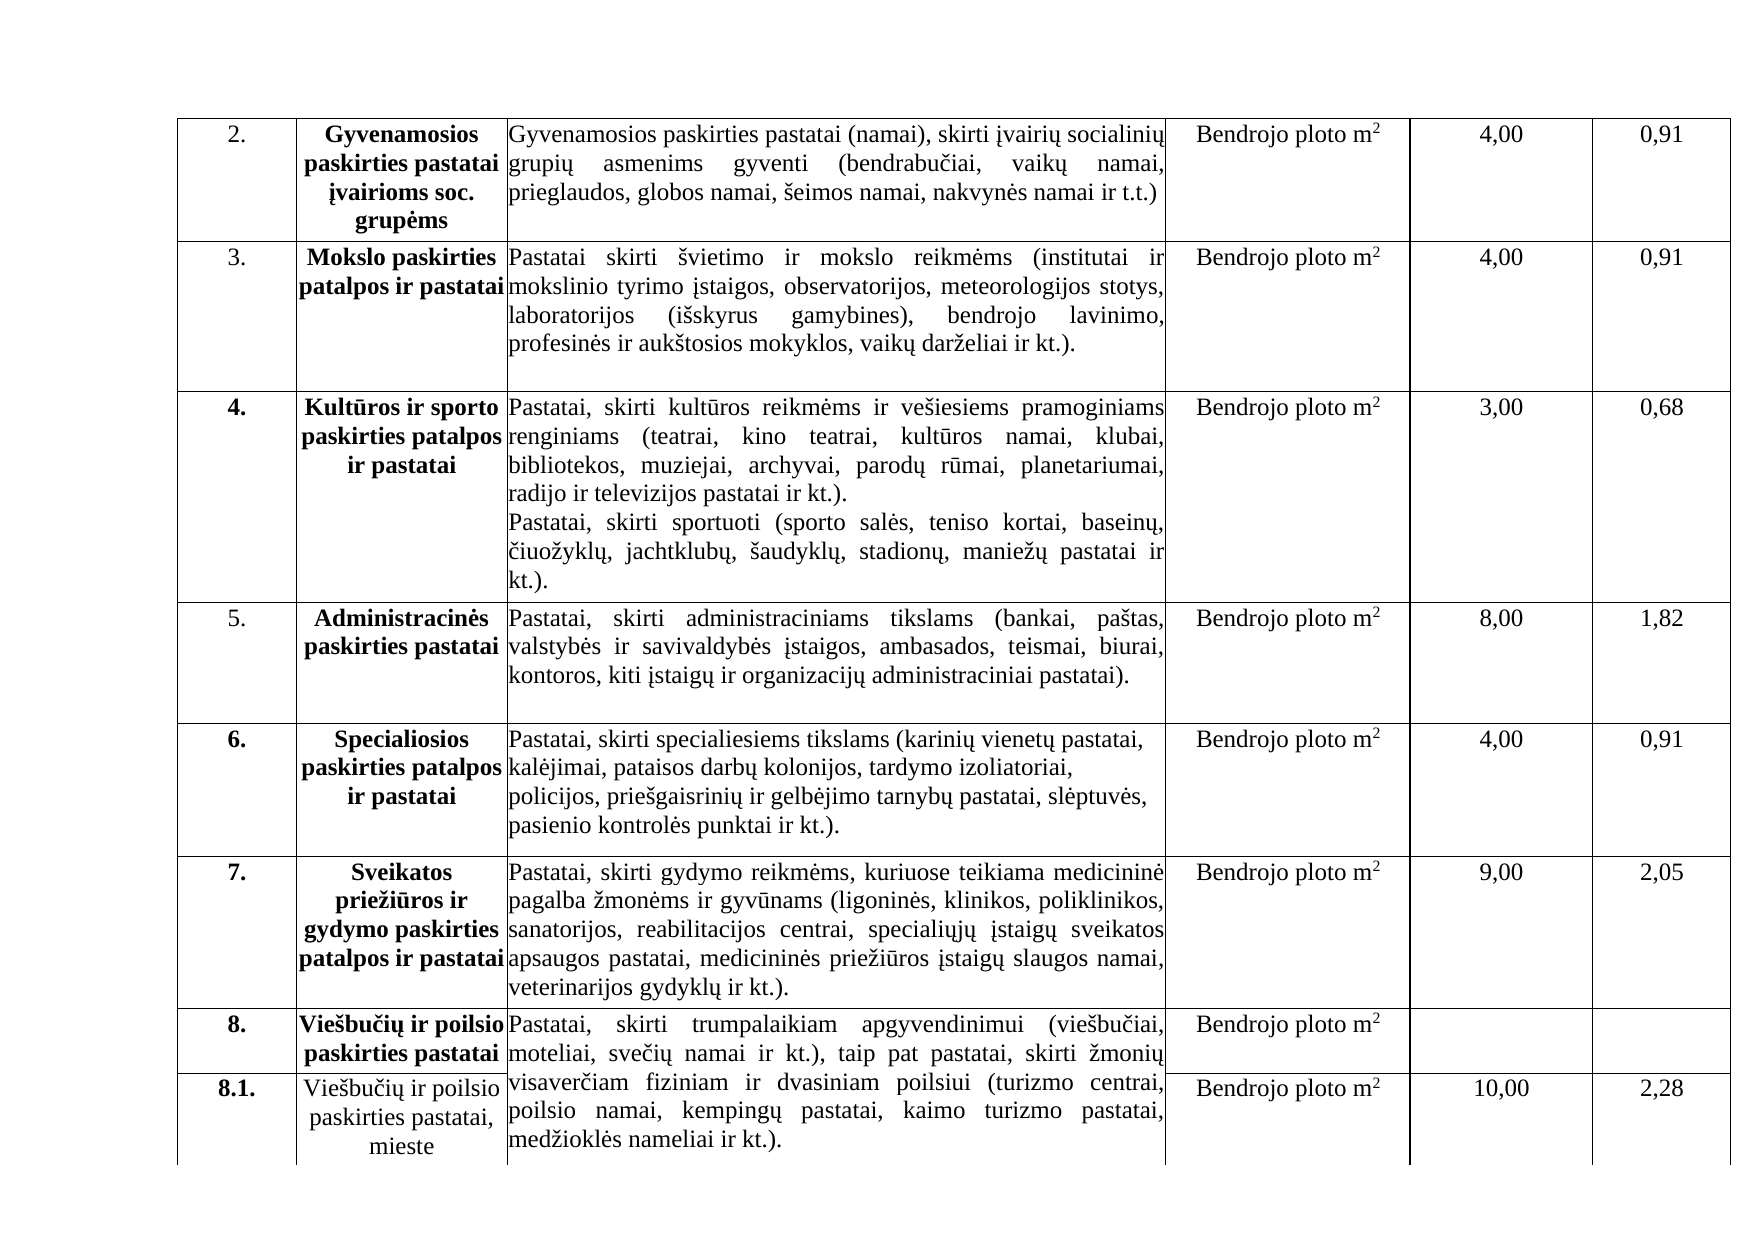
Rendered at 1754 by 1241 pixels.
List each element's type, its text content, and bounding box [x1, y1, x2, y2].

table_cell 4,00 [1411, 242, 1592, 391]
table_cell Bendrojo ploto m2 [1166, 857, 1409, 1008]
table_cell Bendrojo ploto m2 [1166, 119, 1409, 241]
table_cell Gyvenamosios paskirties pastatai (namai), skirti įvairių socialinių grupių asmenims gyventi (bendrabučiai, vaikų namai, prieglaudos, globos namai, šeimos namai, nakvynės namai ir t.t.) [508, 119, 1165, 241]
table_cell Bendrojo ploto m2 [1166, 603, 1409, 723]
table_cell 0,91 [1593, 119, 1730, 241]
table_cell Pastatai, skirti specialiesiems tikslams (karinių vienetų pastatai, kalėjimai, pataisos darbų kolonijos, tardymo izoliatoriai, policijos, priešgaisrinių ir gelbėjimo tarnybų pastatai, slėptuvės, pasienio kontrolės punktai ir kt.). [508, 724, 1165, 856]
table_cell 2,28 [1593, 1074, 1730, 1165]
table_cell 0,91 [1593, 242, 1730, 391]
table_cell Pastatai, skirti administraciniams tikslams (bankai, paštas, valstybės ir savivaldybės įstaigos, ambasados, teismai, biurai, kontoros, kiti įstaigų ir organizacijų administraciniai pastatai). [508, 603, 1165, 723]
table_cell Kultūros ir sporto paskirties patalpos ir pastatai [297, 392, 507, 602]
table_cell Pastatai skirti švietimo ir mokslo reikmėms (institutai ir mokslinio tyrimo įstaigos, observatorijos, meteorologijos stotys, laboratorijos (išskyrus gamybines), bendrojo lavinimo, profesinės ir aukštosios mokyklos, vaikų darželiai ir kt.). [508, 242, 1165, 391]
table_cell Bendrojo ploto m2 [1166, 1009, 1409, 1072]
table_cell 0,91 [1593, 724, 1730, 856]
table_cell Bendrojo ploto m2 [1166, 724, 1409, 856]
table_cell 0,68 [1593, 392, 1730, 602]
table_cell 2,05 [1593, 857, 1730, 1008]
table_cell Viešbučių ir poilsio paskirties pastatai [297, 1009, 507, 1072]
table_cell 4,00 [1411, 119, 1592, 241]
table_cell Mokslo paskirties patalpos ir pastatai [297, 242, 507, 391]
table_cell Pastatai, skirti trumpalaikiam apgyvendinimui (viešbučiai, moteliai, svečių namai ir kt.), taip pat pastatai, skirti žmonių visaverčiam fiziniam ir dvasiniam poilsiui (turizmo centrai, poilsio namai, kempingų pastatai, kaimo turizmo pastatai, medžioklės nameliai ir kt.). [508, 1009, 1165, 1165]
table_cell Specialiosios paskirties patalpos ir pastatai [297, 724, 507, 856]
table_cell Bendrojo ploto m2 [1166, 242, 1409, 391]
table_cell 10,00 [1411, 1074, 1592, 1165]
table_cell 8,00 [1411, 603, 1592, 723]
table_cell [1411, 1009, 1592, 1072]
table_cell 1,82 [1593, 603, 1730, 723]
table_cell 8. [178, 1009, 296, 1072]
table_cell 6. [178, 724, 296, 856]
table_cell Administracinės paskirties pastatai [297, 603, 507, 723]
table_cell 7. [178, 857, 296, 1008]
table_cell Bendrojo ploto m2 [1166, 1074, 1409, 1165]
table_cell Pastatai, skirti gydymo reikmėms, kuriuose teikiama medicininė pagalba žmonėms ir gyvūnams (ligoninės, klinikos, poliklinikos, sanatorijos, reabilitacijos centrai, specialiųjų įstaigų sveikatos apsaugos pastatai, medicininės priežiūros įstaigų slaugos namai, veterinarijos gydyklų ir kt.). [508, 857, 1165, 1008]
table_cell [1593, 1009, 1730, 1072]
table_cell 8.1. [178, 1074, 296, 1165]
table_cell Gyvenamosios paskirties pastatai įvairioms soc. grupėms [297, 119, 507, 241]
table_cell 3,00 [1411, 392, 1592, 602]
table_cell 9,00 [1411, 857, 1592, 1008]
table_cell Viešbučių ir poilsio paskirties pastatai, mieste [297, 1074, 507, 1165]
table_cell 4,00 [1411, 724, 1592, 856]
table_cell Pastatai, skirti kultūros reikmėms ir vešiesiems pramoginiams renginiams (teatrai, kino teatrai, kultūros namai, klubai, bibliotekos, muziejai, archyvai, parodų rūmai, planetariumai, radijo ir televizijos pastatai ir kt.). Pastatai, skirti sportuoti (sporto salės, teniso kortai, baseinų, čiuožyklų, jachtklubų, šaudyklų, stadionų, maniežų pastatai ir kt.). [508, 392, 1165, 602]
table_cell 3. [178, 242, 296, 391]
table_cell Sveikatos priežiūros ir gydymo paskirties patalpos ir pastatai [297, 857, 507, 1008]
table_cell Bendrojo ploto m2 [1166, 392, 1409, 602]
table_cell 5. [178, 603, 296, 723]
table_cell 4. [178, 392, 296, 602]
table_cell 2. [178, 119, 296, 241]
